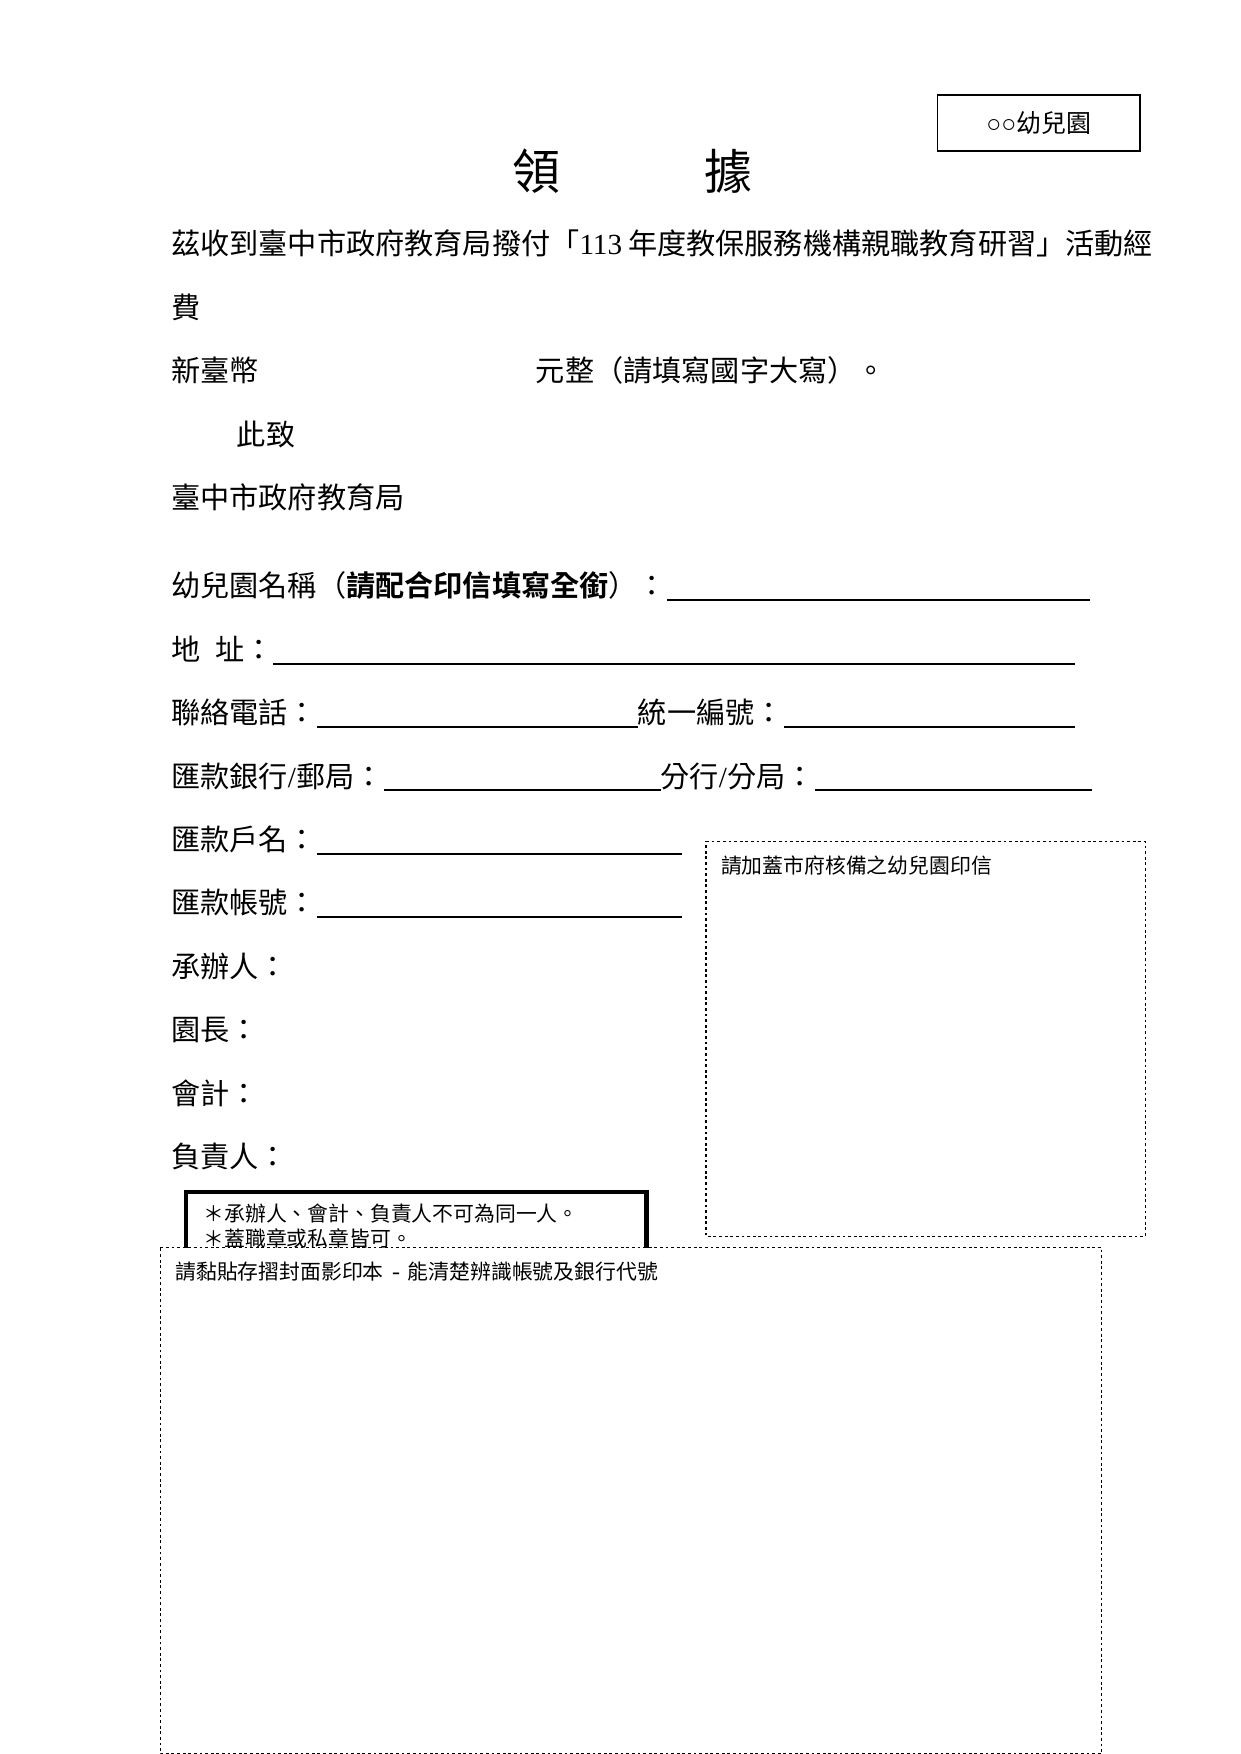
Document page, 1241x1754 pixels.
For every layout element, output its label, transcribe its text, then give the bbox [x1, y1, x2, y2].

text 負責人： [171, 1134, 706, 1176]
text 領 據 [83, 96, 1181, 221]
text ＊蓋職章或私章皆可。 [203, 1227, 629, 1248]
text ＊承辦人、會計、負責人不可為同一人。 [203, 1202, 629, 1227]
text [1145, 1070, 1181, 1113]
text [1145, 1007, 1181, 1049]
text [1145, 880, 1181, 922]
text [188, 1194, 644, 1248]
text 會計： [171, 1070, 706, 1113]
text 地 址： [171, 626, 1181, 669]
text 園長： [171, 1007, 706, 1049]
text 匯款帳號： [171, 880, 706, 922]
text 承辦人： [171, 943, 706, 986]
text 新臺幣 元整（請填寫國字大寫）。 [171, 348, 1181, 390]
text 茲收到臺中市政府教育局撥付「113年度教保服務機構親職教育研習」活動經費 [171, 221, 1181, 326]
text 聯絡電話： 統一編號： [171, 690, 1181, 732]
text 匯款戶名： [171, 817, 1181, 859]
text 此致 [171, 411, 1181, 453]
text [1145, 1134, 1181, 1176]
text 臺中市政府教育局 [171, 474, 1181, 517]
text 幼兒園名稱（請配合印信填寫全銜）： [171, 563, 1181, 605]
text ○○幼兒園 [953, 103, 1124, 139]
text [1145, 943, 1181, 986]
text 匯款銀行/郵局： 分行/分局： [171, 753, 1181, 796]
